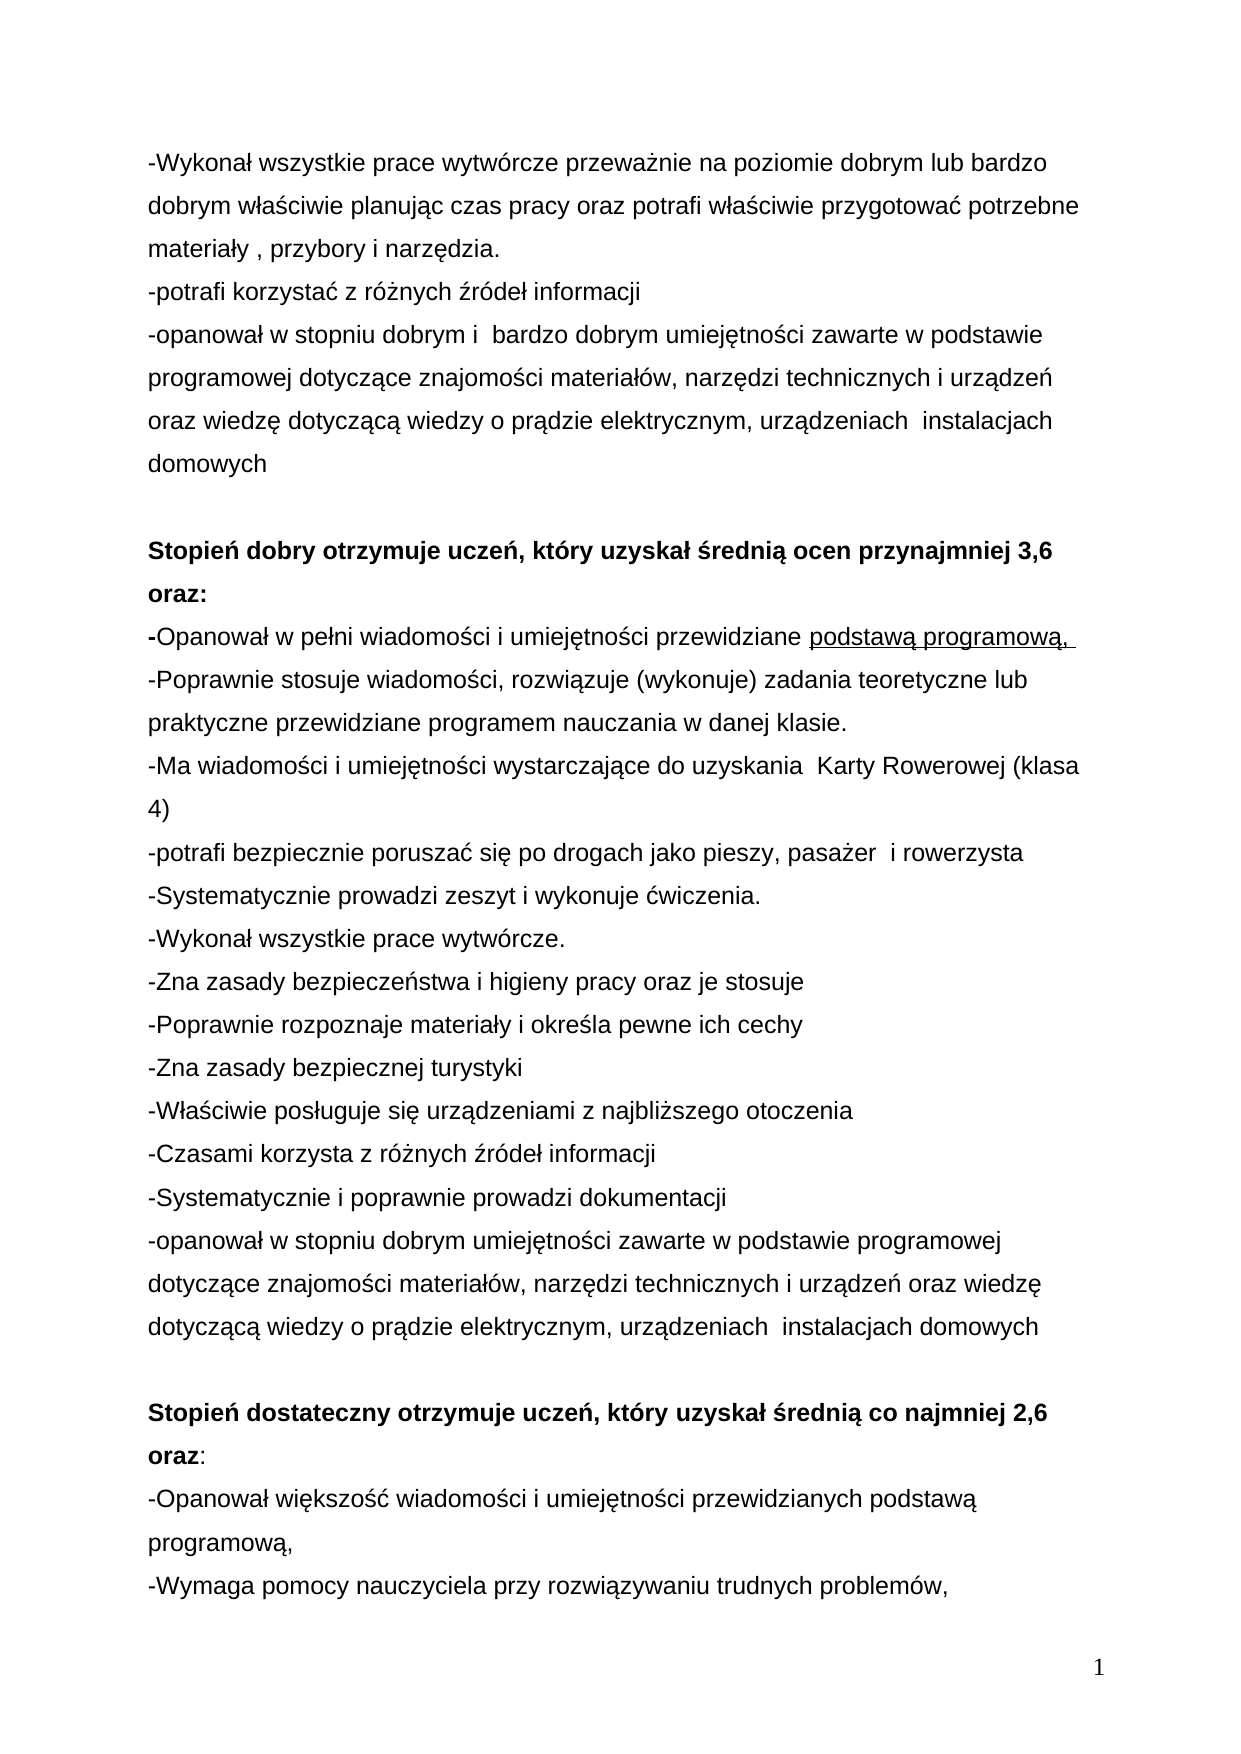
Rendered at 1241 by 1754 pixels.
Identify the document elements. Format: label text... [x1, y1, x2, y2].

text -Wykonał wszystkie prace wytwórcze. [148, 924, 1093, 953]
text -Wykonał wszystkie prace wytwórcze przeważnie na poziomie dobrym lub bardzo dobrym właściwie planując czas pracy oraz potrafi właściwie przygotować potrzebne materiały , przybory i narzędzia. [148, 148, 1093, 263]
text -potrafi bezpiecznie poruszać się po drogach jako pieszy, pasażer i rowerzysta [148, 838, 1093, 866]
text -Poprawnie rozpoznaje materiały i określa pewne ich cechy [148, 1010, 1093, 1039]
text -Zna zasady bezpieczeństwa i higieny pracy oraz je stosuje [148, 967, 1093, 996]
text Stopień dostateczny otrzymuje uczeń, który uzyskał średnią co najmniej 2,6 oraz: -Opanował większość wiadomości i umiejętności przewidzianych podstawą programową, -Wymaga pomocy nauczyciela przy rozwiązywaniu trudnych problemów, [148, 1355, 1093, 1599]
text Stopień dobry otrzymuje uczeń, który uzyskał średnią ocen przynajmniej 3,6 oraz: -Opanował w pełni wiadomości i umiejętności przewidziane podstawą programową, -Poprawnie stosuje wiadomości, rozwiązuje (wykonuje) zadania teoretyczne lub praktyczne przewidziane programem nauczania w danej klasie. [148, 536, 1093, 737]
text -Systematycznie i poprawnie prowadzi dokumentacji [148, 1183, 1093, 1211]
text -Właściwie posługuje się urządzeniami z najbliższego otoczenia [148, 1096, 1093, 1125]
text -Ma wiadomości i umiejętności wystarczające do uzyskania Karty Rowerowej (klasa 4) [148, 751, 1093, 823]
text -opanował w stopniu dobrym umiejętności zawarte w podstawie programowej dotyczące znajomości materiałów, narzędzi technicznych i urządzeń oraz wiedzę dotyczącą wiedzy o prądzie elektrycznym, urządzeniach instalacjach domowych [148, 1226, 1093, 1341]
text -Systematycznie prowadzi zeszyt i wykonuje ćwiczenia. [148, 881, 1093, 909]
text -potrafi korzystać z różnych źródeł informacji [148, 277, 1093, 306]
text -Czasami korzysta z różnych źródeł informacji [148, 1139, 1093, 1168]
text -Zna zasady bezpiecznej turystyki [148, 1053, 1093, 1082]
text -opanował w stopniu dobrym i bardzo dobrym umiejętności zawarte w podstawie programowej dotyczące znajomości materiałów, narzędzi technicznych i urządzeń oraz wiedzę dotyczącą wiedzy o prądzie elektrycznym, urządzeniach instalacjach domowych [148, 320, 1093, 521]
